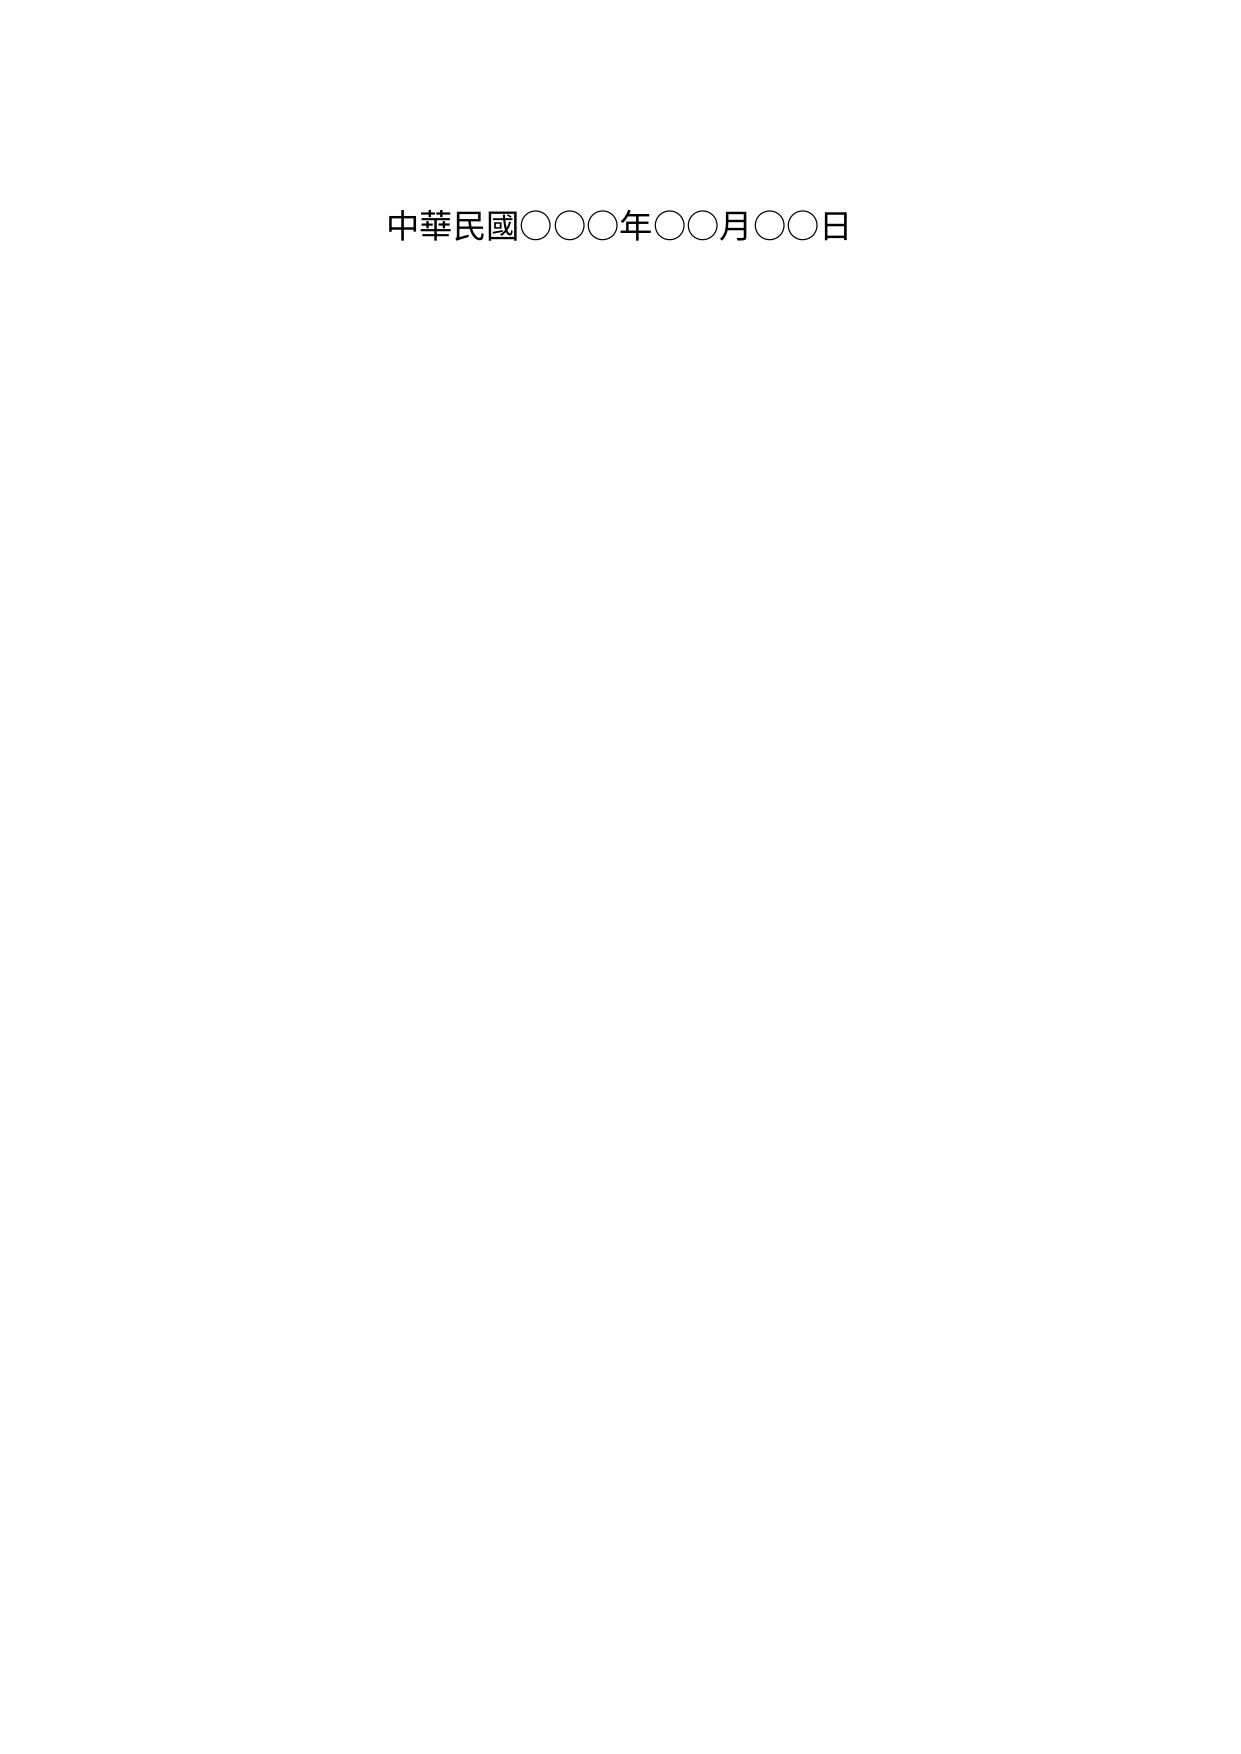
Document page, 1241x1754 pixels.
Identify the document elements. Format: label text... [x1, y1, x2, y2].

text 中華民國○○○年○○月○○日 [146, 200, 1092, 248]
